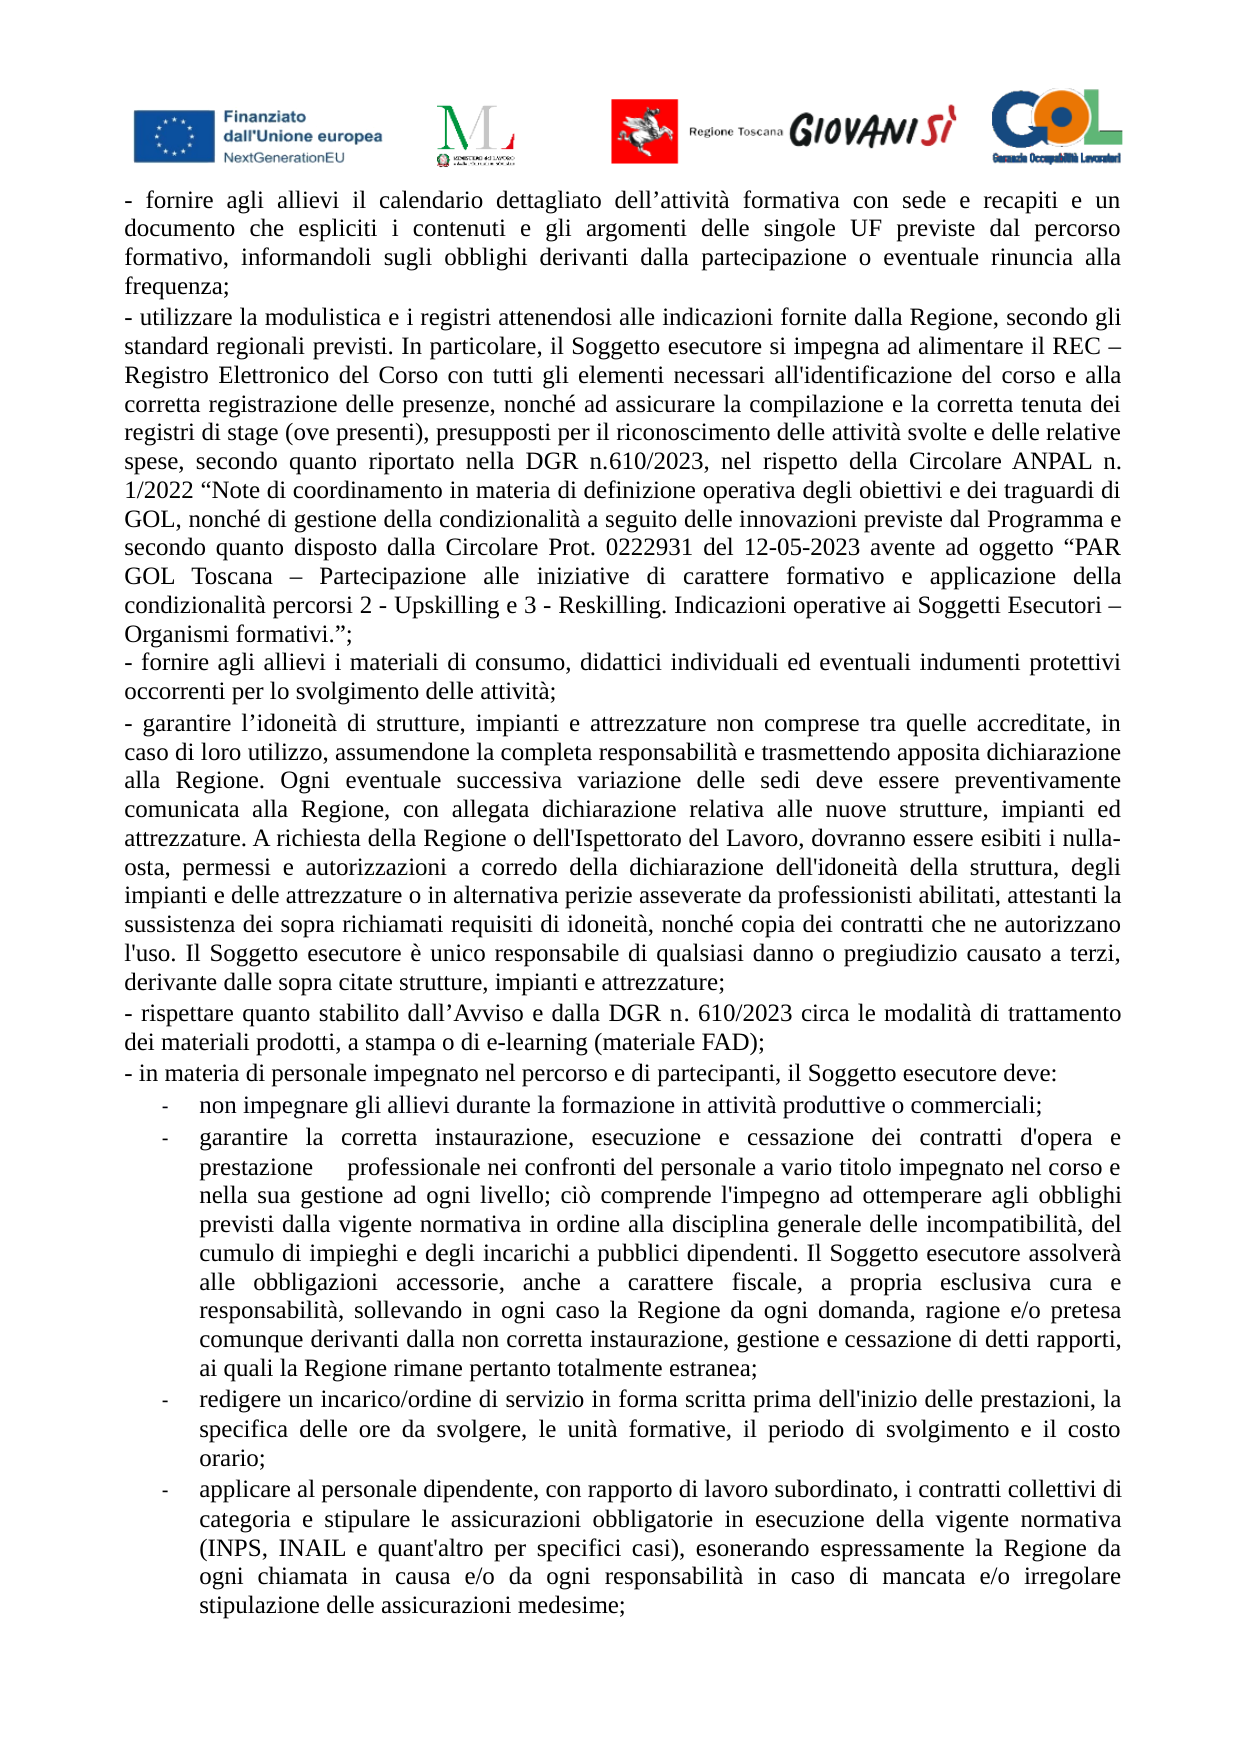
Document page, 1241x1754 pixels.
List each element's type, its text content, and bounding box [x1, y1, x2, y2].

list redigere un incarico/ordine di servizio in forma scritta prima dell'inizio delle prestazioni, la specifica delle ore da svolgere, le unità formative, il periodo di svolgimento e il costo orario; [162, 1384, 1122, 1472]
text - fornire agli allievi i materiali di consumo, didattici individuali ed eventuali indumenti protettivi occorrenti per lo svolgimento delle attività; [124, 647, 1122, 705]
list applicare al personale dipendente, con rapporto di lavoro subordinato, i contratti collettivi di categoria e stipulare le assicurazioni obbligatorie in esecuzione della vigente normativa (INPS, INAIL e quant'altro per specifici casi), esonerando espressamente la Regione da ogni chiamata in causa e/o da ogni responsabilità in caso di mancata e/o irregolare stipulazione delle assicurazioni medesime; [162, 1474, 1122, 1619]
text - garantire l’idoneità di strutture, impianti e attrezzature non comprese tra quelle accreditate, in caso di loro utilizzo, assumendone la completa responsabilità e trasmettendo apposita dichiarazione alla Regione. Ogni eventuale successiva variazione delle sedi deve essere preventivamente comunicata alla Regione, con allegata dichiarazione relativa alle nuove strutture, impianti ed attrezzature. A richiesta della Regione o dell'Ispettorato del Lavoro, dovranno essere esibiti i nulla-osta, permessi e autorizzazioni a corredo della dichiarazione dell'idoneità della struttura, degli impianti e delle attrezzature o in alternativa perizie asseverate da professionisti abilitati, attestanti la sussistenza dei sopra richiamati requisiti di idoneità, nonché copia dei contratti che ne autorizzano l'uso. Il Soggetto esecutore è unico responsabile di qualsiasi danno o pregiudizio causato a terzi, derivante dalle sopra citate strutture, impianti e attrezzature; [124, 708, 1122, 995]
text - rispettare quanto stabilito dall’Avviso e dalla DGR n. 610/2023 circa le modalità di trattamento dei materiali prodotti, a stampa o di e-learning (materiale FAD); [124, 998, 1122, 1056]
picture [124, 88, 1123, 185]
list garantire la corretta instaurazione, esecuzione e cessazione dei contratti d'opera e prestazione professionale nei confronti del personale a vario titolo impegnato nel corso e nella sua gestione ad ogni livello; ciò comprende l'impegno ad ottemperare agli obblighi previsti dalla vigente normativa in ordine alla disciplina generale delle incompatibilità, del cumulo di impieghi e degli incarichi a pubblici dipendenti. Il Soggetto esecutore assolverà alle obbligazioni accessorie, anche a carattere fiscale, a propria esclusiva cura e responsabilità, sollevando in ogni caso la Regione da ogni domanda, ragione e/o pretesa comunque derivanti dalla non corretta instaurazione, gestione e cessazione di detti rapporti, ai quali la Regione rimane pertanto totalmente estranea; [162, 1122, 1122, 1382]
text - utilizzare la modulistica e i registri attenendosi alle indicazioni fornite dalla Regione, secondo gli standard regionali previsti. In particolare, il Soggetto esecutore si impegna ad alimentare il REC – Registro Elettronico del Corso con tutti gli elementi necessari all'identificazione del corso e alla corretta registrazione delle presenze, nonché ad assicurare la compilazione e la corretta tenuta dei registri di stage (ove presenti), presupposti per il riconoscimento delle attività svolte e delle relative spese, secondo quanto riportato nella DGR n.610/2023, nel rispetto della Circolare ANPAL n. 1/2022 “Note di coordinamento in materia di definizione operativa degli obiettivi e dei traguardi di GOL, nonché di gestione della condizionalità a seguito delle innovazioni previste dal Programma e secondo quanto disposto dalla Circolare Prot. 0222931 del 12-05-2023 avente ad oggetto “PAR GOL Toscana – Partecipazione alle iniziative di carattere formativo e applicazione della condizionalità percorsi 2 - Upskilling e 3 - Reskilling. Indicazioni operative ai Soggetti Esecutori – Organismi formativi.”; [124, 302, 1122, 647]
text - in materia di personale impegnato nel percorso e di partecipanti, il Soggetto esecutore deve: [124, 1058, 1122, 1087]
text - fornire agli allievi il calendario dettagliato dell’attività formativa con sede e recapiti e un documento che espliciti i contenuti e gli argomenti delle singole UF previste dal percorso formativo, informandoli sugli obblighi derivanti dalla partecipazione o eventuale rinuncia alla frequenza; [124, 185, 1122, 300]
list non impegnare gli allievi durante la formazione in attività produttive o commerciali; [162, 1090, 1122, 1119]
